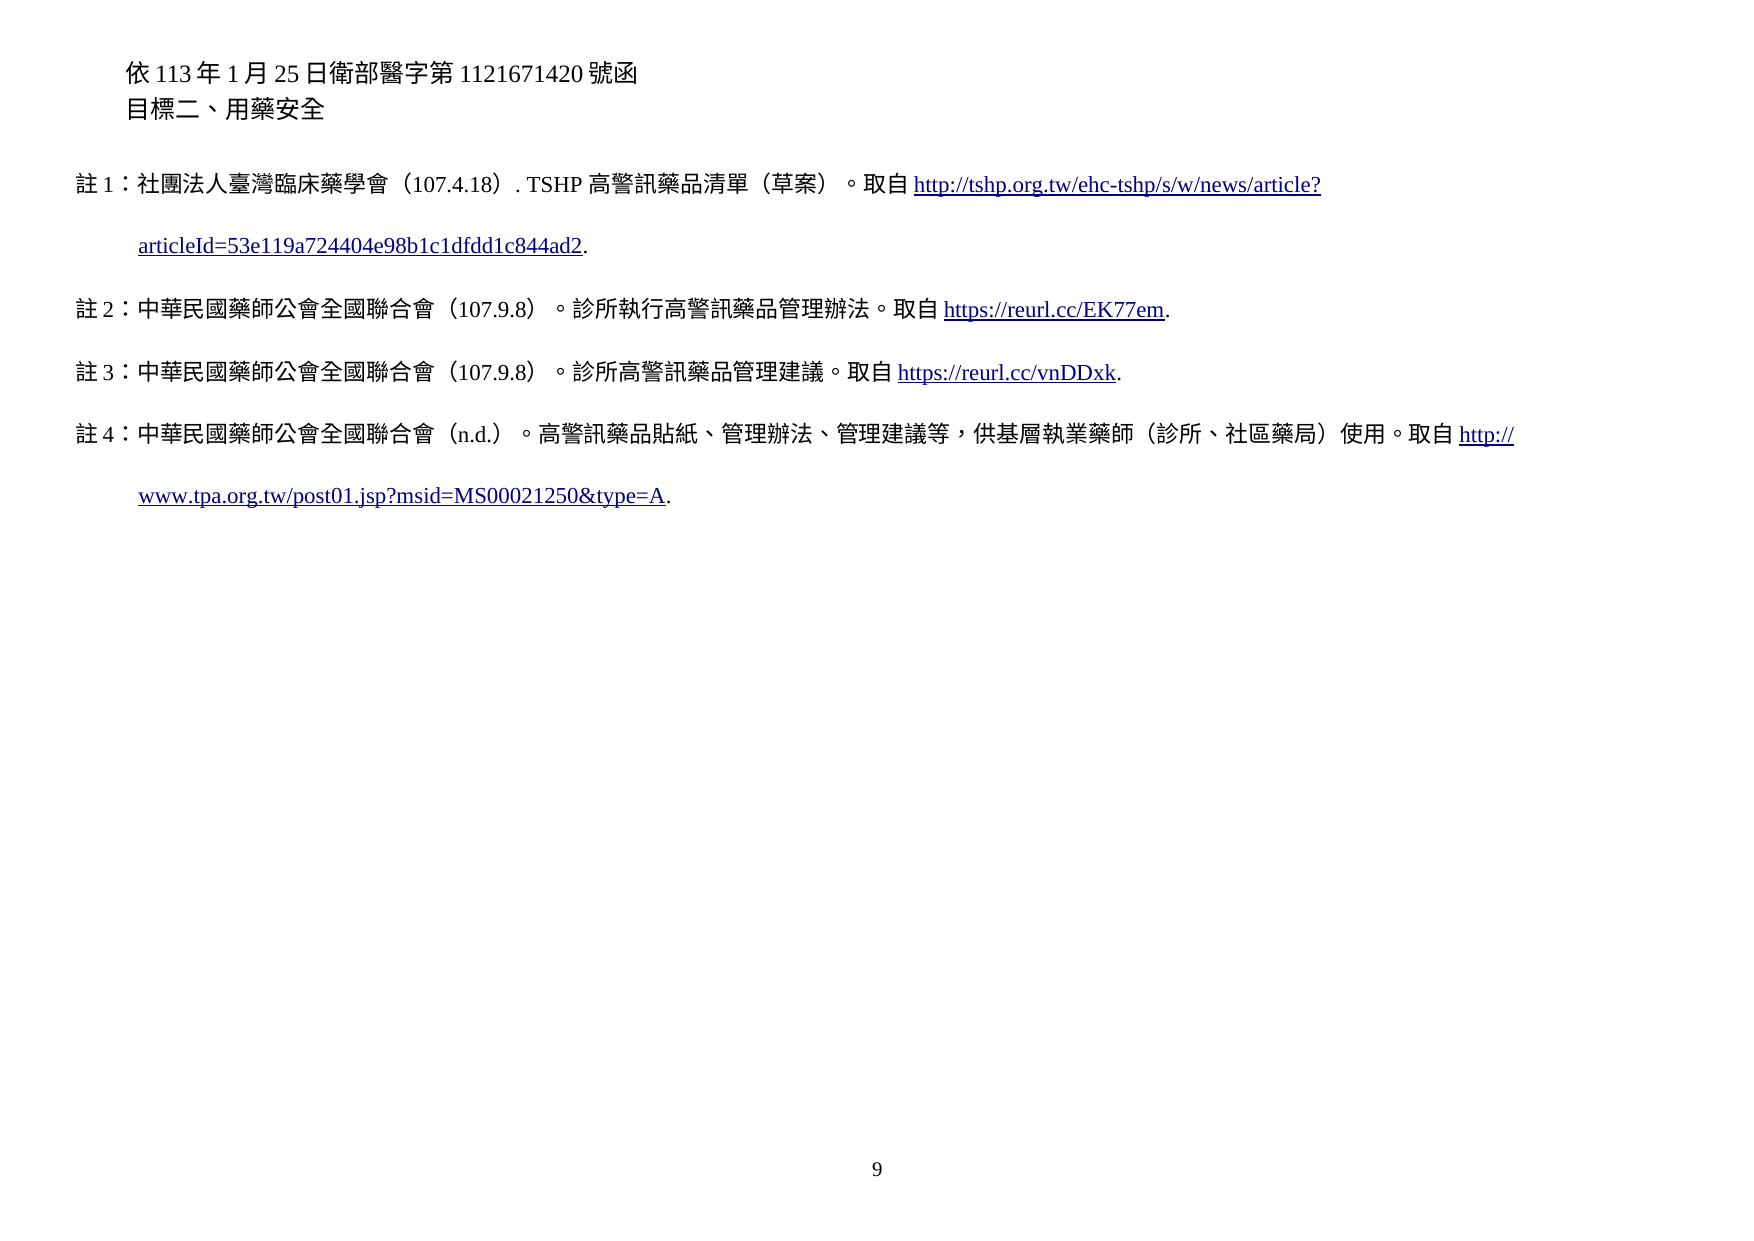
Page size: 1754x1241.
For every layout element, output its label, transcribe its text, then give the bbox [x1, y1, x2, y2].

text 註4：中華民國藥師公會全國聯合會（n.d.）。高警訊藥品貼紙、管理辦法、管理建議等，供基層執業藥師（診所、社區藥局）使用。取自http://www.tpa.org.tw/post01.jsp?msid=MS00021250&type=A. [75, 391, 1679, 516]
text 註2：中華民國藥師公會全國聯合會（107.9.8）。診所執行高警訊藥品管理辦法。取自https://reurl.cc/EK77em. [75, 266, 1679, 329]
text 註3：中華民國藥師公會全國聯合會（107.9.8）。診所高警訊藥品管理建議。取自https://reurl.cc/vnDDxk. [75, 329, 1679, 391]
text 註1：社團法人臺灣臨床藥學會（107.4.18）. TSHP 高警訊藥品清單（草案）。取自http://tshp.org.tw/ehc-tshp/s/w/news/article?articleId=53e119a724404e98b1c1dfdd1c844ad2. [75, 141, 1679, 266]
